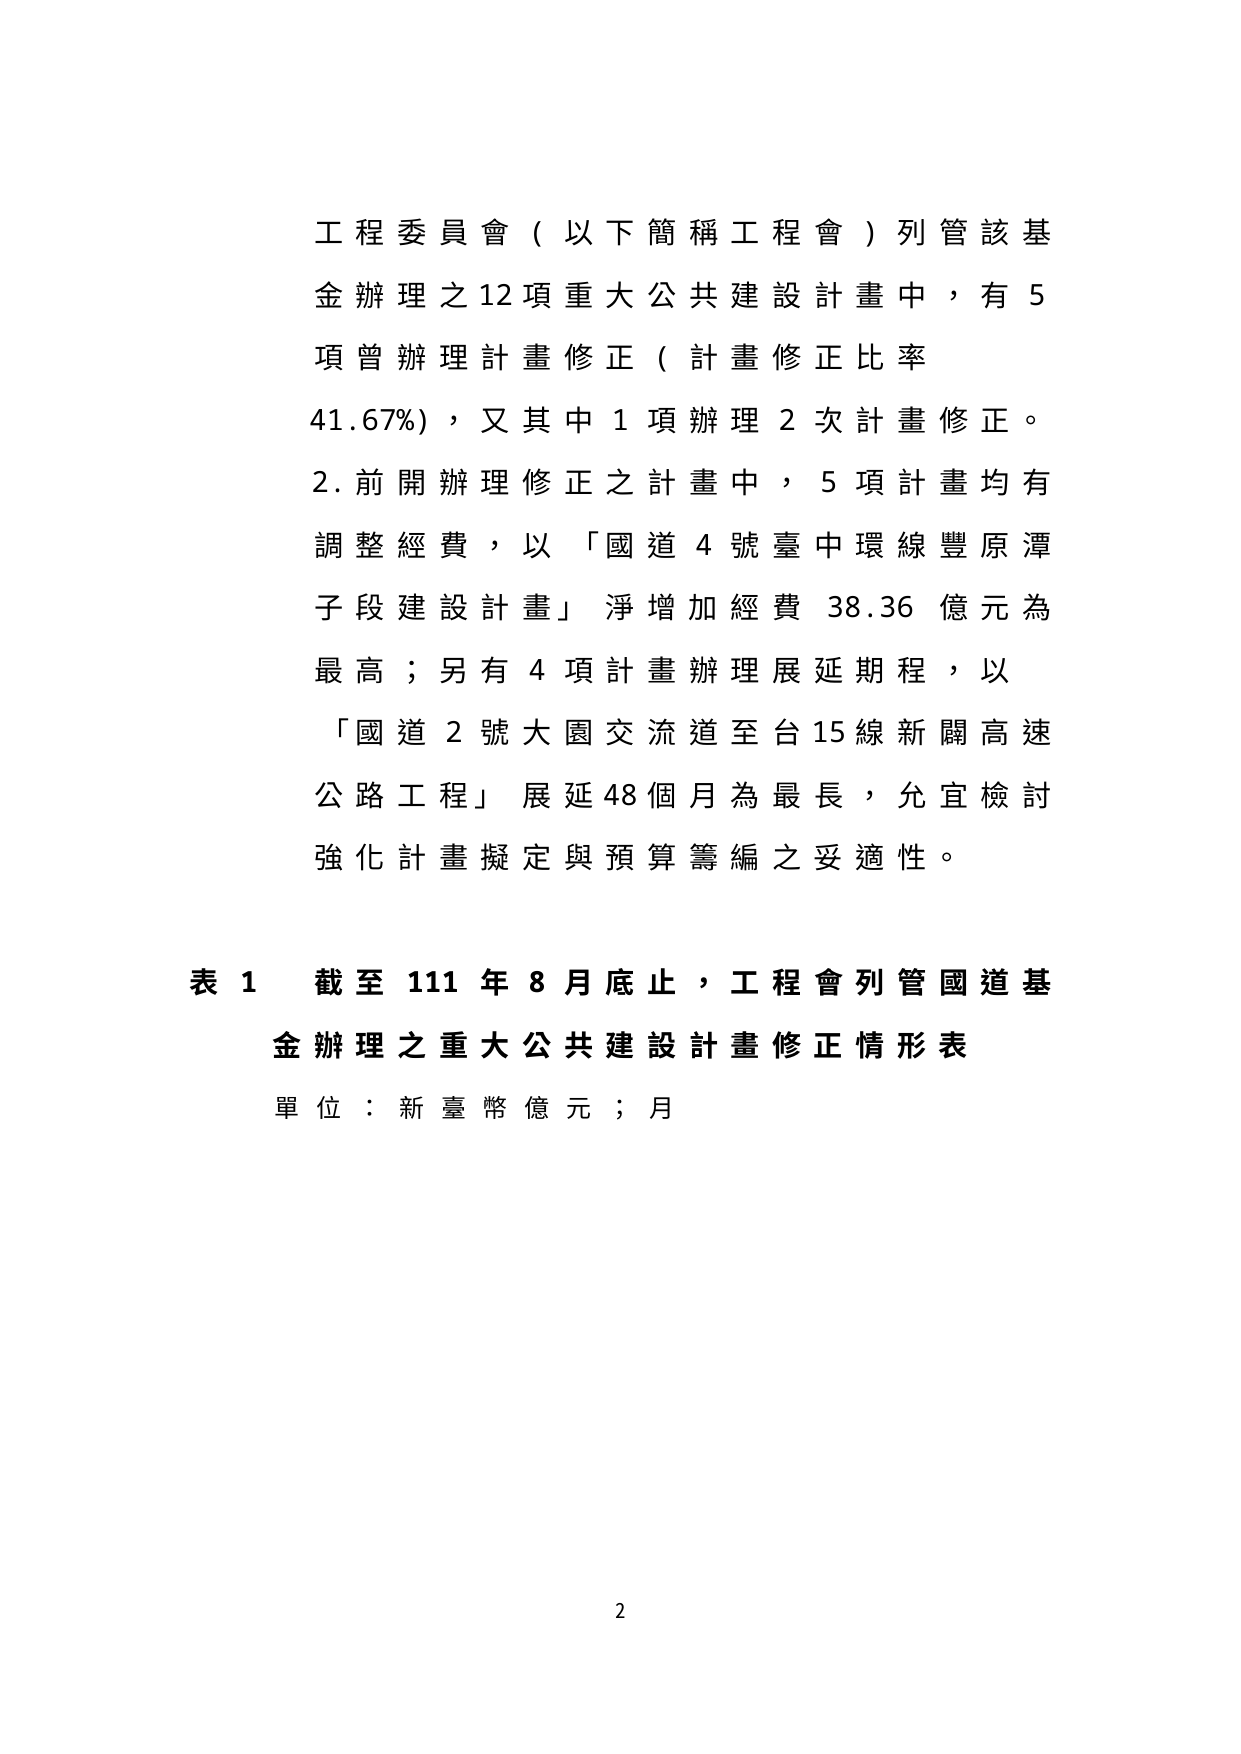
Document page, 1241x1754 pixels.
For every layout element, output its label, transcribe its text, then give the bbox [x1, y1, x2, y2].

text 表1 截至111年8月底止，工程會列管國道基金辦理之重大公共建設計畫修正情形表 單位：新臺幣億元；月 [169, 939, 1063, 1127]
text 工程委員會(以下簡稱工程會)列管該基金辦理之12項重大公共建設計畫中，有5項曾辦理計畫修正(計畫修正比率41.67%)，又其中1項辦理2次計畫修正。 [271, 189, 1058, 439]
text 2.前開辦理修正之計畫中，5項計畫均有調整經費，以「國道4號臺中環線豐原潭子段建設計畫」淨增加經費38.36億元為最高；另有4項計畫辦理展延期程，以「國道2號大園交流道至台15線新闢高速公路工程」展延48個月為最長，允宜檢討強化計畫擬定與預算籌編之妥適性。 [271, 439, 1058, 877]
